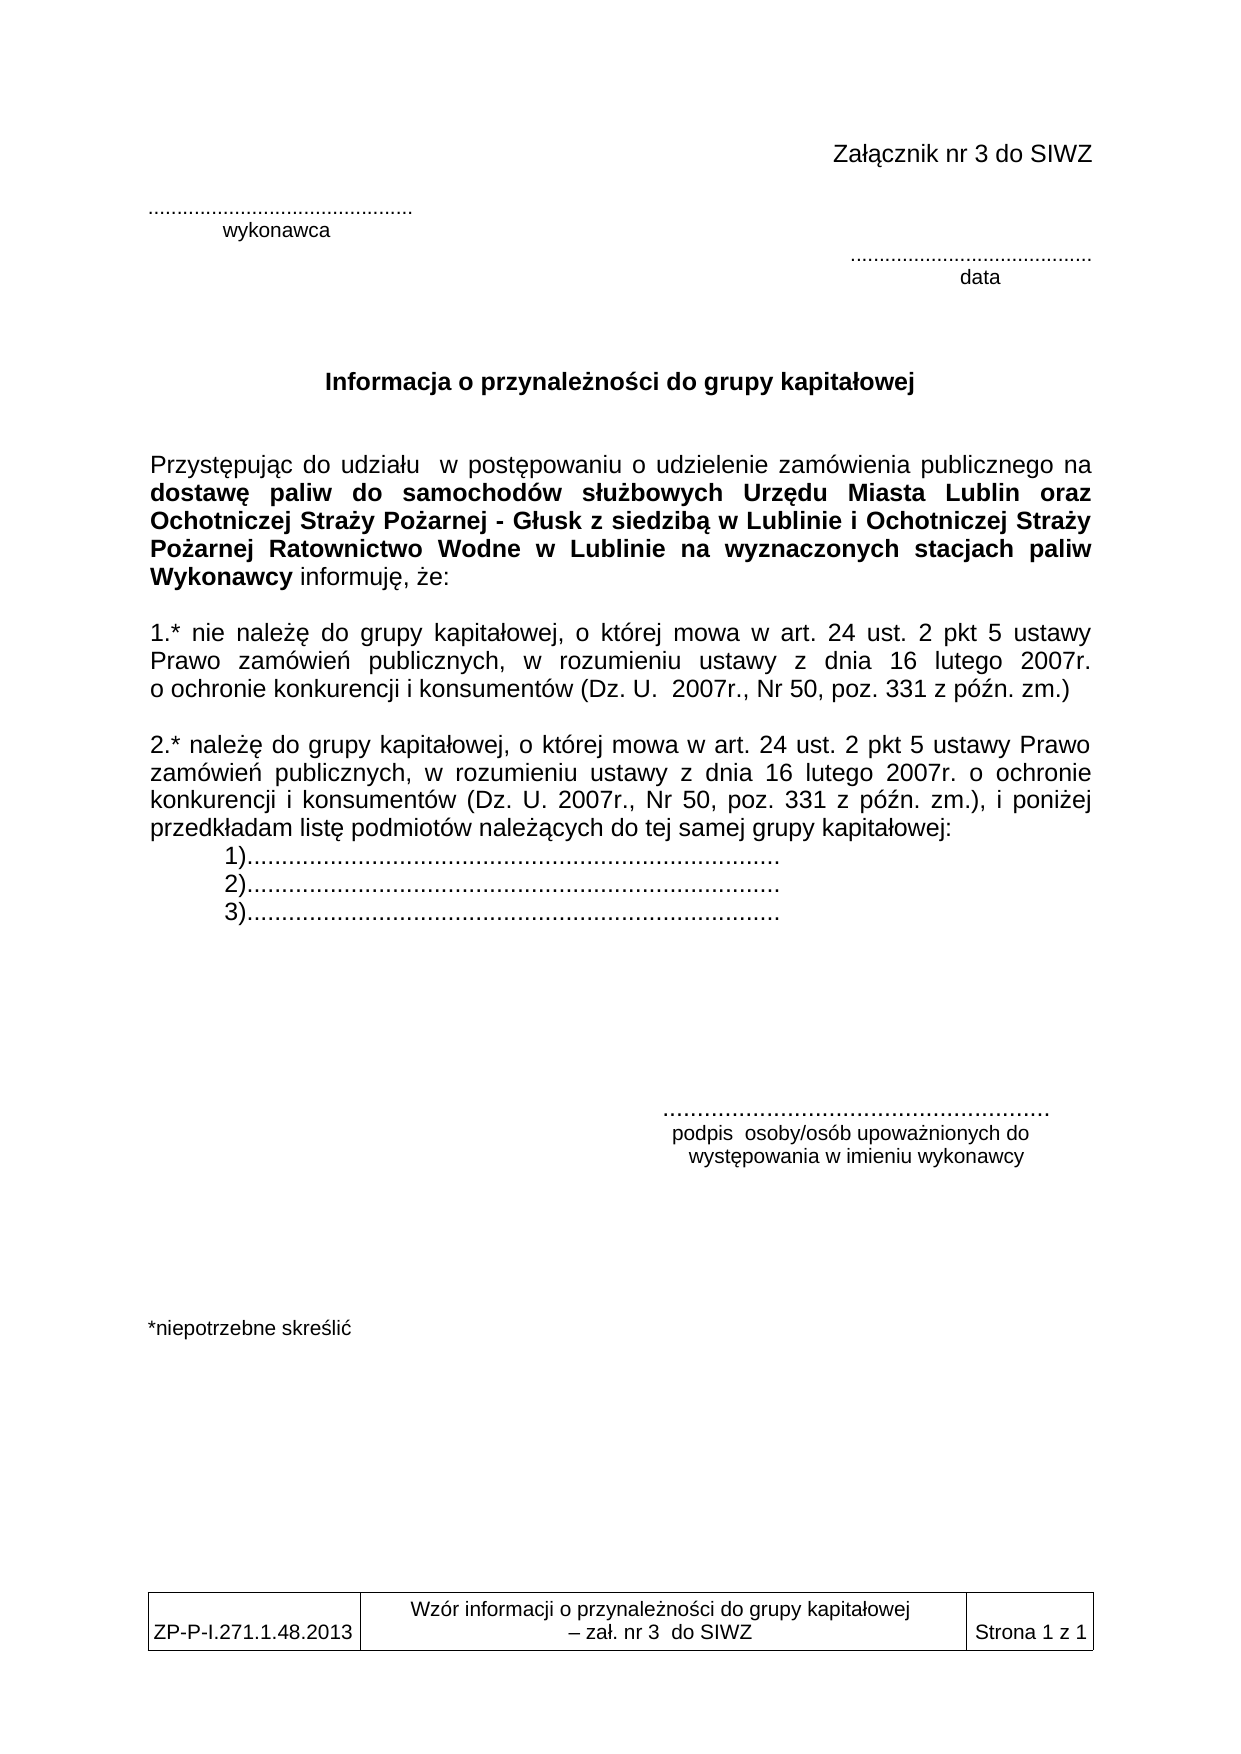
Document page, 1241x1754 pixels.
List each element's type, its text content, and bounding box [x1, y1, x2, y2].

list 2)............................................................................. [224, 870, 1093, 898]
text ........................................................ [620, 1093, 1093, 1121]
text .......................................... [148, 242, 1093, 265]
text wykonawca [148, 219, 1093, 242]
subtitle Załącznik nr 3 do SIWZ [148, 140, 1093, 168]
text Informacja o przynależności do grupy kapitałowej [148, 368, 1093, 396]
list 1)............................................................................. [224, 842, 1093, 870]
text Przystępując do udziału w postępowaniu o udzielenie zamówienia publicznego na dostawę paliw do samochodów służbowych Urzędu Miasta Lublin oraz Ochotniczej Straży Pożarnej - Głusk z siedzibą w Lublinie i Ochotniczej Straży Pożarnej Ratownictwo Wodne w Lublinie na wyznaczonych stacjach paliw Wykonawcy informuję, że: [150, 451, 1093, 591]
text .............................................. [148, 196, 1093, 219]
list 3)............................................................................. [224, 898, 1093, 926]
list 1.* nie należę do grupy kapitałowej, o której mowa w art. 24 ust. 2 pkt 5 ustawy Prawo zamówień publicznych, w rozumieniu ustawy z dnia 16 lutego 2007r. o ochronie konkurencji i konsumentów (Dz. U. 2007r., Nr 50, poz. 331 z późn. zm.) [150, 619, 1093, 703]
list 2.* należę do grupy kapitałowej, o której mowa w art. 24 ust. 2 pkt 5 ustawy Prawo zamówień publicznych, w rozumieniu ustawy z dnia 16 lutego 2007r. o ochronie konkurencji i konsumentów (Dz. U. 2007r., Nr 50, poz. 331 z późn. zm.), i poniżej przedkładam listę podmiotów należących do tej samej grupy kapitałowej: [150, 731, 1093, 842]
text *niepotrzebne skreślić [148, 1317, 1093, 1340]
text data [148, 265, 1093, 288]
text podpis osoby/osób upoważnionych do [620, 1121, 1093, 1144]
text występowania w imieniu wykonawcy [620, 1144, 1093, 1168]
